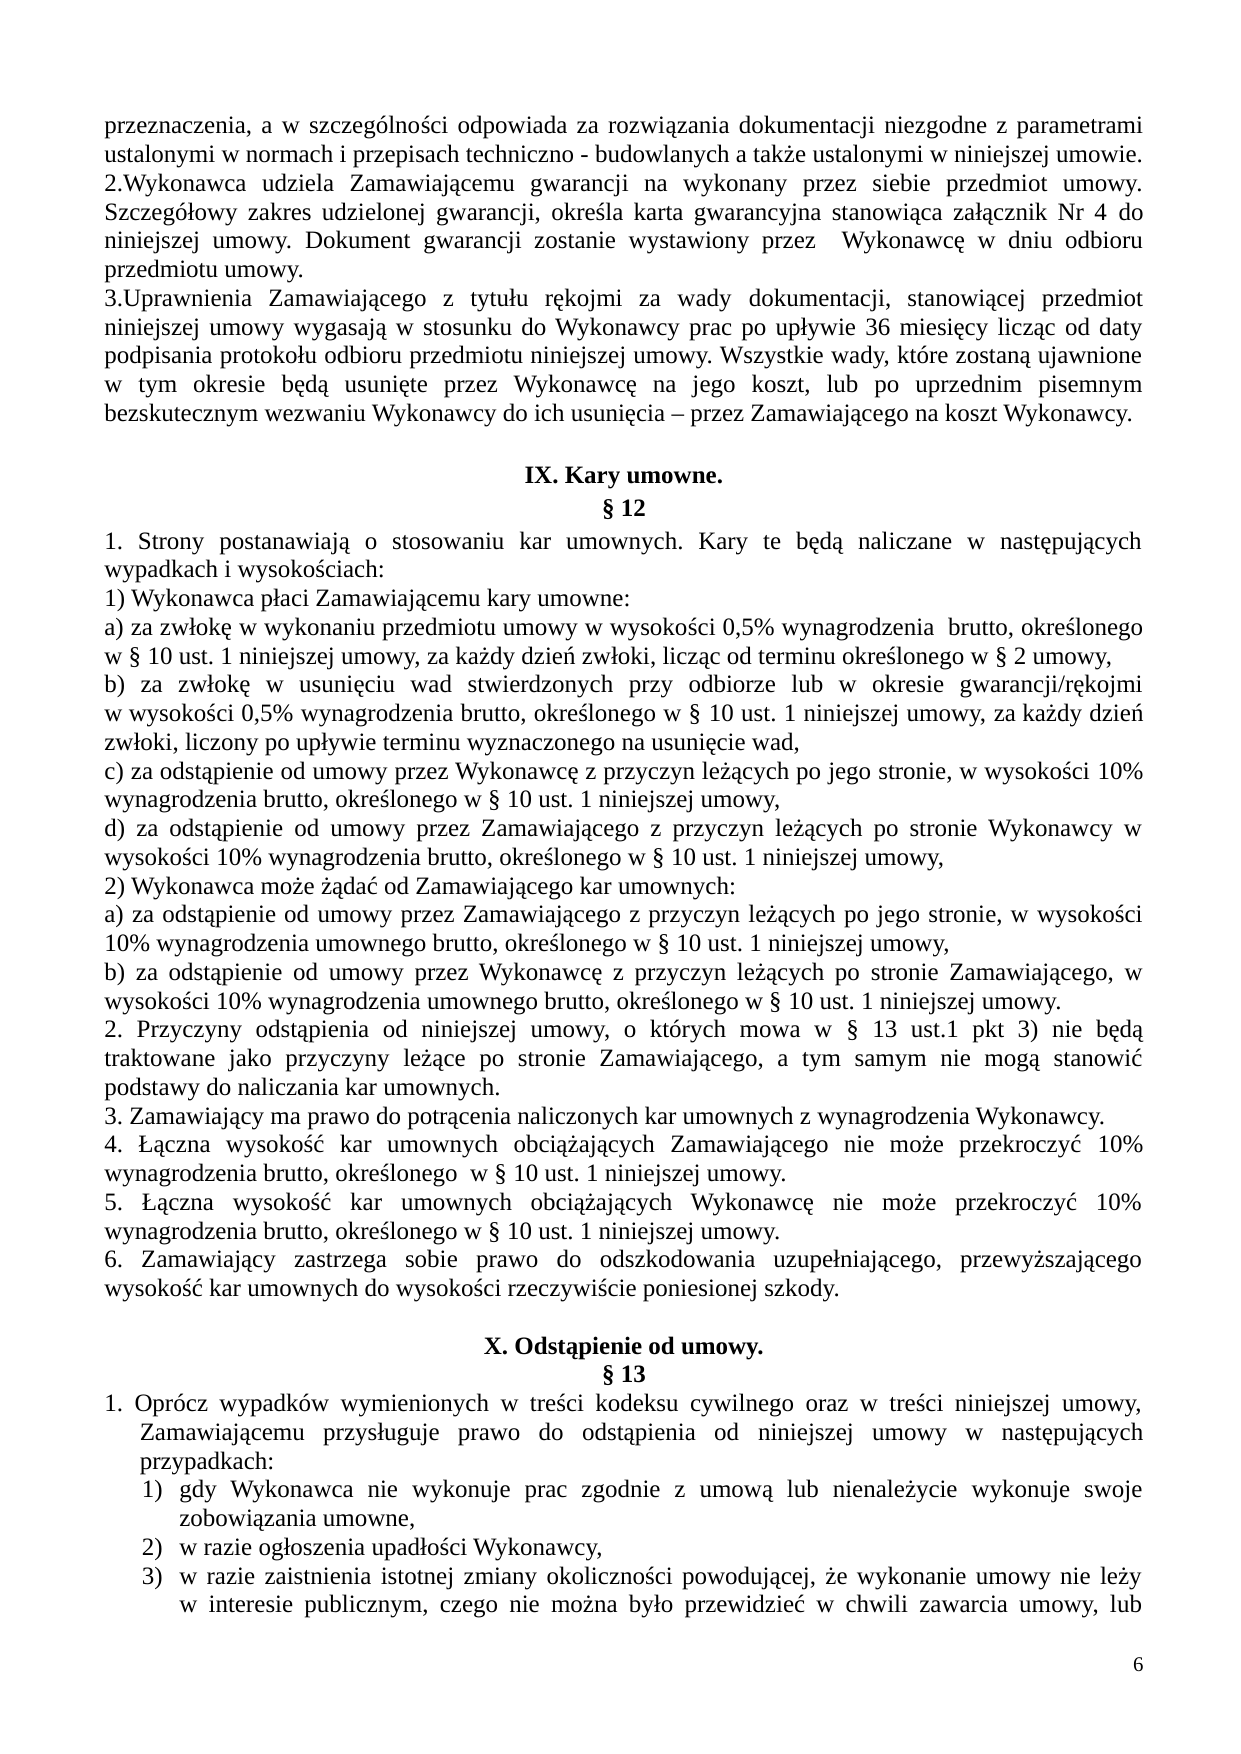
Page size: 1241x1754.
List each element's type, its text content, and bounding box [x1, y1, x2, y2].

text a) za zwłokę w wykonaniu przedmiotu umowy w wysokości 0,5% wynagrodzenia brutto, określonego w § 10 ust. 1 niniejszej umowy, za każdy dzień zwłoki, licząc od terminu określonego w § 2 umowy, [104, 612, 1143, 669]
text b) za odstąpienie od umowy przez Wykonawcę z przyczyn leżących po stronie Zamawiającego, w wysokości 10% wynagrodzenia umownego brutto, określonego w § 10 ust. 1 niniejszej umowy. [104, 957, 1143, 1014]
list w razie ogłoszenia upadłości Wykonawcy, [142, 1532, 1143, 1561]
text X. Odstąpienie od umowy. [104, 1331, 1143, 1359]
text 5. Łączna wysokość kar umownych obciążających Wykonawcę nie może przekroczyć 10% wynagrodzenia brutto, określonego w § 10 ust. 1 niniejszej umowy. [104, 1187, 1143, 1244]
text przeznaczenia, a w szczególności odpowiada za rozwiązania dokumentacji niezgodne z parametrami ustalonymi w normach i przepisach techniczno - budowlanych a także ustalonymi w niniejszej umowie. [104, 111, 1143, 168]
text 4. Łączna wysokość kar umownych obciążających Zamawiającego nie może przekroczyć 10% wynagrodzenia brutto, określonego w § 10 ust. 1 niniejszej umowy. [104, 1129, 1143, 1187]
text b) za zwłokę w usunięciu wad stwierdzonych przy odbiorze lub w okresie gwarancji/rękojmi w wysokości 0,5% wynagrodzenia brutto, określonego w § 10 ust. 1 niniejszej umowy, za każdy dzień zwłoki, liczony po upływie terminu wyznaczonego na usunięcie wad, [104, 669, 1143, 756]
text 1) Wykonawca płaci Zamawiającemu kary umowne: [104, 583, 1143, 612]
text 2.Wykonawca udziela Zamawiającemu gwarancji na wykonany przez siebie przedmiot umowy. Szczegółowy zakres udzielonej gwarancji, określa karta gwarancyjna stanowiąca załącznik Nr 4 do niniejszej umowy. Dokument gwarancji zostanie wystawiony przez Wykonawcę w dniu odbioru przedmiotu umowy. [104, 168, 1143, 283]
list w razie zaistnienia istotnej zmiany okoliczności powodującej, że wykonanie umowy nie leży w interesie publicznym, czego nie można było przewidzieć w chwili zawarcia umowy, lub [142, 1561, 1143, 1618]
text 3.Uprawnienia Zamawiającego z tytułu rękojmi za wady dokumentacji, stanowiącej przedmiot niniejszej umowy wygasają w stosunku do Wykonawcy prac po upływie 36 miesięcy licząc od daty podpisania protokołu odbioru przedmiotu niniejszej umowy. Wszystkie wady, które zostaną ujawnione w tym okresie będą usunięte przez Wykonawcę na jego koszt, lub po uprzednim pisemnym bezskutecznym wezwaniu Wykonawcy do ich usunięcia – przez Zamawiającego na koszt Wykonawcy. [104, 283, 1143, 427]
text IX. Kary umowne. [104, 460, 1143, 488]
text a) za odstąpienie od umowy przez Zamawiającego z przyczyn leżących po jego stronie, w wysokości 10% wynagrodzenia umownego brutto, określonego w § 10 ust. 1 niniejszej umowy, [104, 899, 1143, 957]
text 6. Zamawiający zastrzega sobie prawo do odszkodowania uzupełniającego, przewyższającego wysokość kar umownych do wysokości rzeczywiście poniesionej szkody. [104, 1244, 1143, 1302]
text 1. Oprócz wypadków wymienionych w treści kodeksu cywilnego oraz w treści niniejszej umowy, Zamawiającemu przysługuje prawo do odstąpienia od niniejszej umowy w następujących przypadkach: [104, 1388, 1143, 1474]
text 1. Strony postanawiają o stosowaniu kar umownych. Kary te będą naliczane w następujących wypadkach i wysokościach: [104, 526, 1143, 583]
text § 12 [104, 493, 1143, 522]
text 3. Zamawiający ma prawo do potrącenia naliczonych kar umownych z wynagrodzenia Wykonawcy. [104, 1101, 1143, 1129]
text § 13 [104, 1359, 1143, 1388]
text c) za odstąpienie od umowy przez Wykonawcę z przyczyn leżących po jego stronie, w wysokości 10% wynagrodzenia brutto, określonego w § 10 ust. 1 niniejszej umowy, [104, 756, 1143, 813]
text 2. Przyczyny odstąpienia od niniejszej umowy, o których mowa w § 13 ust.1 pkt 3) nie będą traktowane jako przyczyny leżące po stronie Zamawiającego, a tym samym nie mogą stanowić podstawy do naliczania kar umownych. [104, 1014, 1143, 1101]
list gdy Wykonawca nie wykonuje prac zgodnie z umową lub nienależycie wykonuje swoje zobowiązania umowne, [142, 1474, 1143, 1532]
text 2) Wykonawca może żądać od Zamawiającego kar umownych: [104, 871, 1143, 899]
text d) za odstąpienie od umowy przez Zamawiającego z przyczyn leżących po stronie Wykonawcy w wysokości 10% wynagrodzenia brutto, określonego w § 10 ust. 1 niniejszej umowy, [104, 813, 1143, 871]
